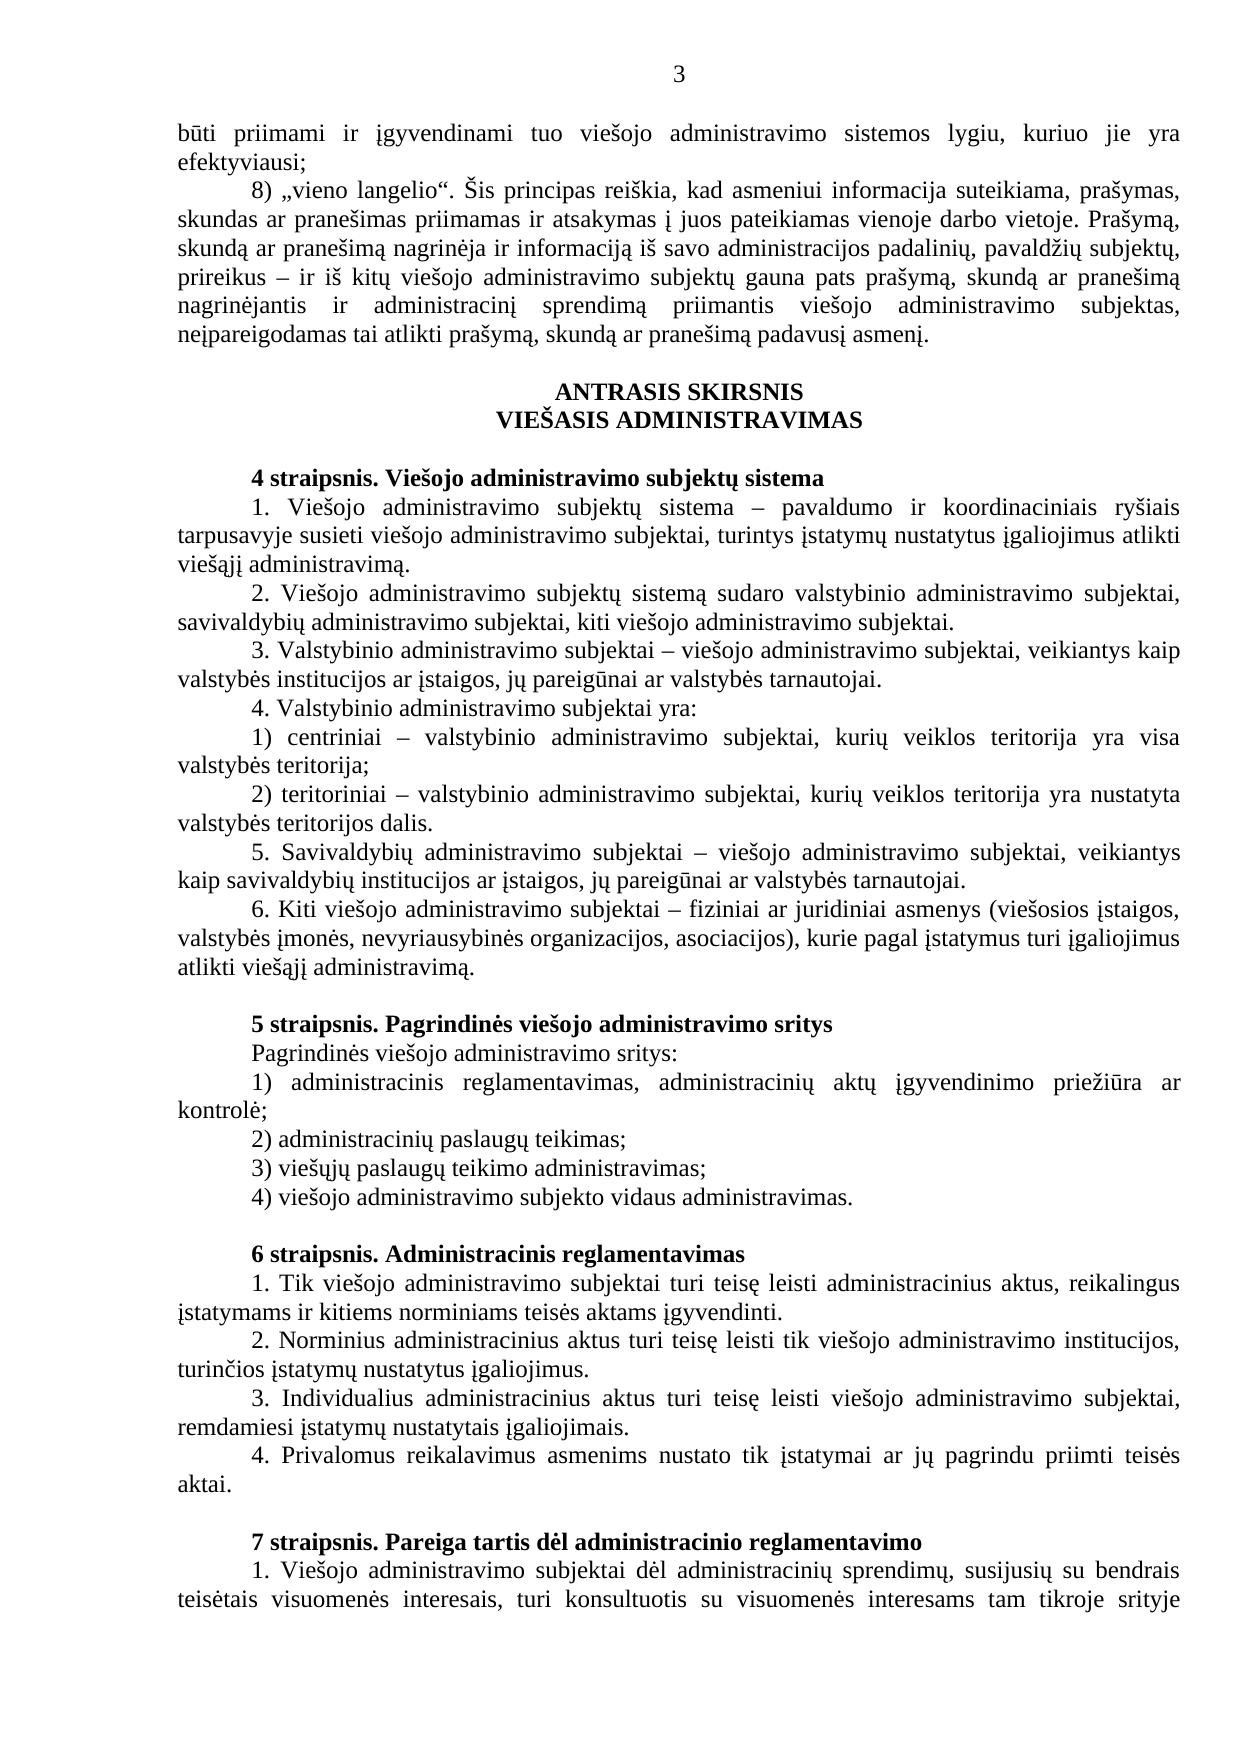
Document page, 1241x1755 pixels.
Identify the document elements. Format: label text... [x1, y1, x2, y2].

text 5. Savivaldybių administravimo subjektai – viešojo administravimo subjektai, veikiantys kaip savivaldybių institucijos ar įstaigos, jų pareigūnai ar valstybės tarnautojai. [177, 837, 1181, 894]
text 4. Valstybinio administravimo subjektai yra: [177, 693, 1181, 722]
text 2) administracinių paslaugų teikimas; [177, 1124, 1181, 1153]
text 2. Norminius administracinius aktus turi teisę leisti tik viešojo administravimo institucijos, turinčios įstatymų nustatytus įgaliojimus. [177, 1326, 1181, 1383]
text 2) teritoriniai – valstybinio administravimo subjektai, kurių veiklos teritorija yra nustatyta valstybės teritorijos dalis. [177, 779, 1181, 837]
text 1. Tik viešojo administravimo subjektai turi teisę leisti administracinius aktus, reikalingus įstatymams ir kitiems norminiams teisės aktams įgyvendinti. [177, 1268, 1181, 1326]
text būti priimami ir įgyvendinami tuo viešojo administravimo sistemos lygiu, kuriuo jie yra efektyviausi; [177, 118, 1181, 176]
text 1. Viešojo administravimo subjektai dėl administracinių sprendimų, susijusių su bendrais teisėtais visuomenės interesais, turi konsultuotis su visuomenės interesams tam tikroje srityje [177, 1556, 1181, 1613]
text 3) viešųjų paslaugų teikimo administravimas; [177, 1153, 1181, 1182]
text VIEŠASIS ADMINISTRAVIMAS [177, 406, 1181, 434]
text 4) viešojo administravimo subjekto vidaus administravimas. [177, 1182, 1181, 1211]
text 3. Individualius administracinius aktus turi teisę leisti viešojo administravimo subjektai, remdamiesi įstatymų nustatytais įgaliojimais. [177, 1383, 1181, 1441]
text Pagrindinės viešojo administravimo sritys: [177, 1038, 1181, 1067]
text 1. Viešojo administravimo subjektų sistema – pavaldumo ir koordinaciniais ryšiais tarpusavyje susieti viešojo administravimo subjektai, turintys įstatymų nustatytus įgaliojimus atlikti viešąjį administravimą. [177, 492, 1181, 578]
text 5 straipsnis. Pagrindinės viešojo administravimo sritys [177, 1009, 1181, 1038]
text ANTRASIS SKIRSNIS [177, 377, 1181, 406]
text 3. Valstybinio administravimo subjektai – viešojo administravimo subjektai, veikiantys kaip valstybės institucijos ar įstaigos, jų pareigūnai ar valstybės tarnautojai. [177, 636, 1181, 693]
text 4 straipsnis. Viešojo administravimo subjektų sistema [177, 463, 1181, 492]
text 2. Viešojo administravimo subjektų sistemą sudaro valstybinio administravimo subjektai, savivaldybių administravimo subjektai, kiti viešojo administravimo subjektai. [177, 578, 1181, 636]
text 1) administracinis reglamentavimas, administracinių aktų įgyvendinimo priežiūra ar kontrolė; [177, 1067, 1181, 1124]
text 4. Privalomus reikalavimus asmenims nustato tik įstatymai ar jų pagrindu priimti teisės aktai. [177, 1441, 1181, 1498]
text 6. Kiti viešojo administravimo subjektai – fiziniai ar juridiniai asmenys (viešosios įstaigos, valstybės įmonės, nevyriausybinės organizacijos, asociacijos), kurie pagal įstatymus turi įgaliojimus atlikti viešąjį administravimą. [177, 894, 1181, 981]
text 1) centriniai – valstybinio administravimo subjektai, kurių veiklos teritorija yra visa valstybės teritorija; [177, 722, 1181, 779]
text 7 straipsnis. Pareiga tartis dėl administracinio reglamentavimo [177, 1527, 1181, 1556]
text 8) „vieno langelio“. Šis principas reiškia, kad asmeniui informacija suteikiama, prašymas, skundas ar pranešimas priimamas ir atsakymas į juos pateikiamas vienoje darbo vietoje. Prašymą, skundą ar pranešimą nagrinėja ir informaciją iš savo administracijos padalinių, pavaldžių subjektų, prireikus – ir iš kitų viešojo administravimo subjektų gauna pats prašymą, skundą ar pranešimą nagrinėjantis ir administracinį sprendimą priimantis viešojo administravimo subjektas, neįpareigodamas tai atlikti prašymą, skundą ar pranešimą padavusį asmenį. [177, 176, 1181, 348]
text 6 straipsnis. Administracinis reglamentavimas [177, 1239, 1181, 1268]
